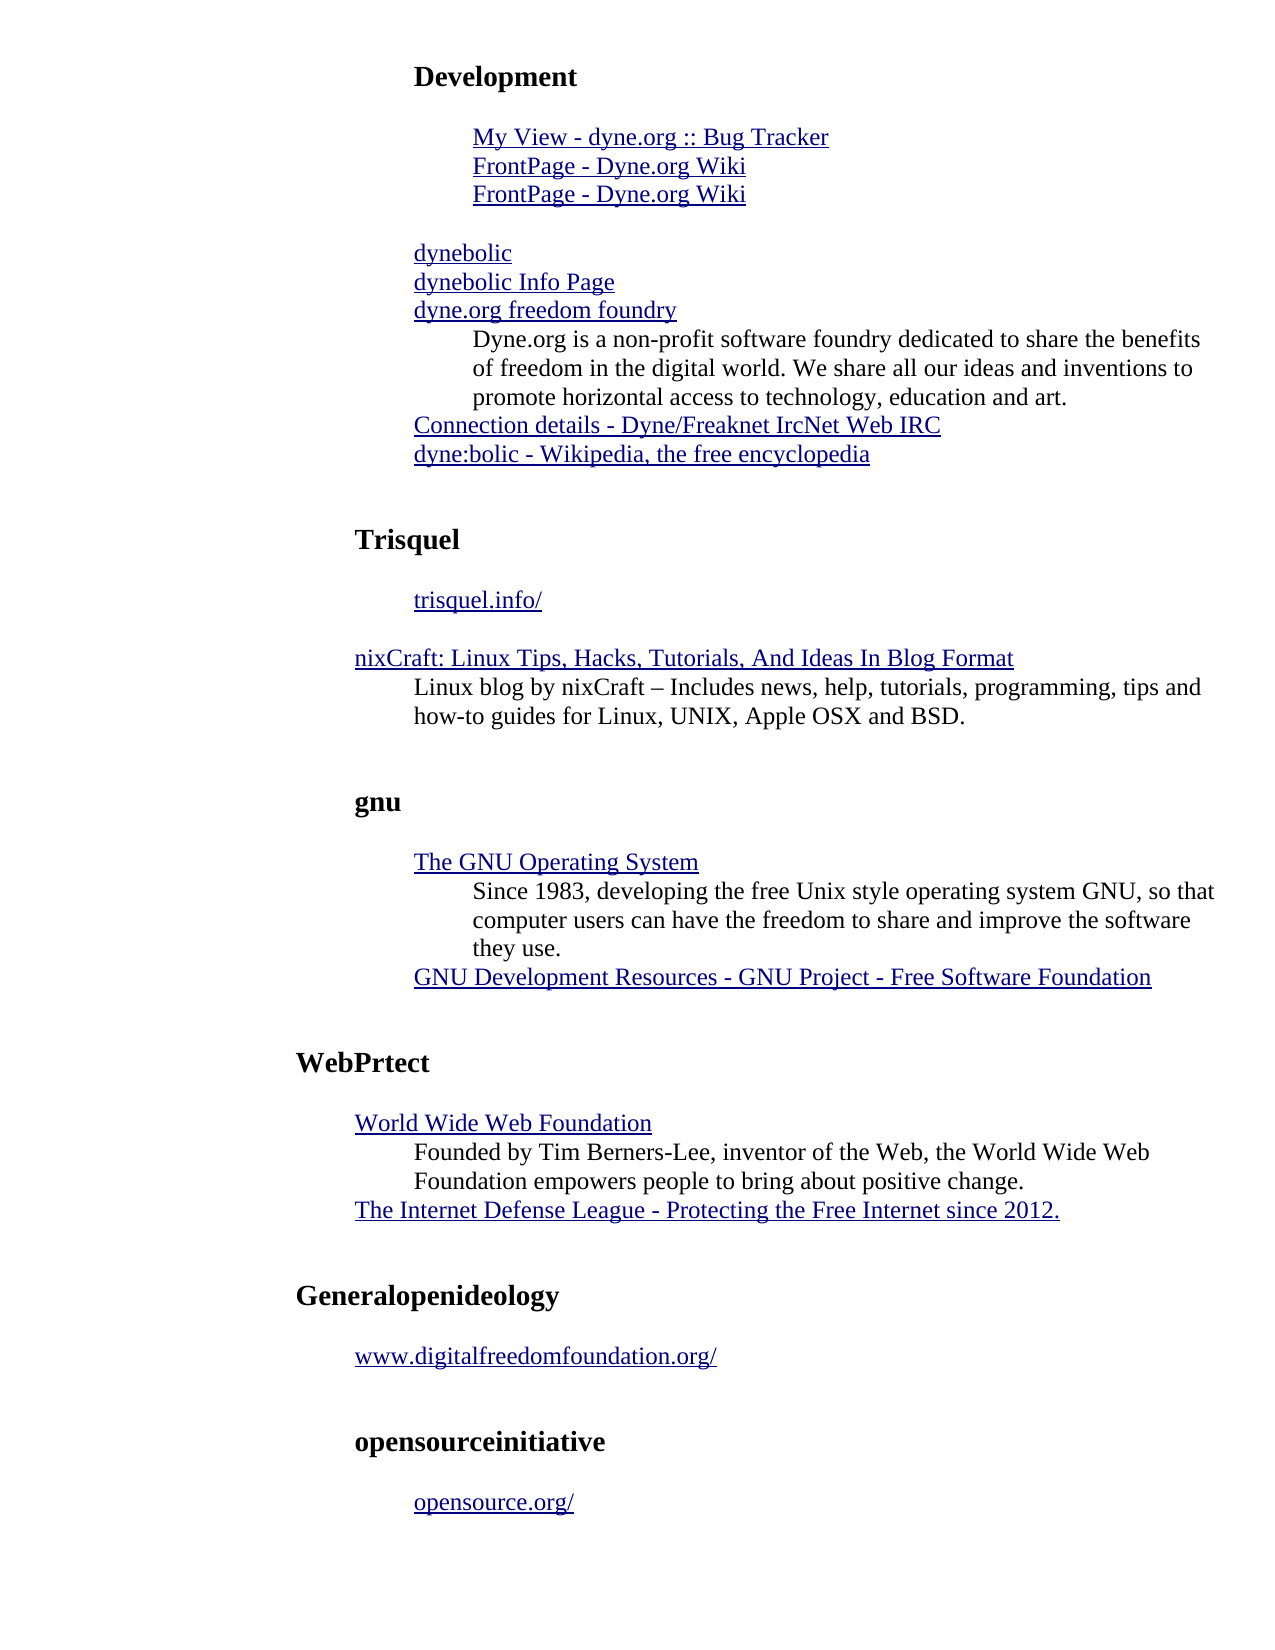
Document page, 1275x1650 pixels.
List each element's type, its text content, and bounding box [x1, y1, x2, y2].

subtitle www.digitalfreedomfoundation.org/ [354, 1341, 1216, 1370]
subtitle World Wide Web Foundation [354, 1108, 1216, 1137]
subtitle GNU Development Resources - GNU Project - Free Software Foundation [413, 962, 1216, 991]
subtitle Connection details - Dyne/Freaknet IrcNet Web IRC [413, 410, 1216, 439]
subtitle Trisquel [354, 522, 1216, 556]
subtitle The GNU Operating System [413, 847, 1216, 876]
subtitle FrontPage - Dyne.org Wiki [472, 151, 1216, 179]
subtitle dyne:bolic - Wikipedia, the free encyclopedia [413, 439, 1216, 468]
list Founded by Tim Berners-Lee, inventor of the Web, the World Wide Web Foundation empowers people to bring about positive change. [413, 1137, 1216, 1195]
subtitle dynebolic Info Page [413, 267, 1216, 295]
subtitle Development [413, 59, 1216, 93]
list Since 1983, developing the free Unix style operating system GNU, so that computer users can have the freedom to share and improve the software they use. [472, 876, 1216, 962]
subtitle trisquel.info/ [413, 585, 1216, 614]
subtitle opensource.org/ [413, 1487, 1216, 1516]
subtitle dyne.org freedom foundry [413, 295, 1216, 324]
subtitle opensourceinitiative [354, 1424, 1216, 1458]
subtitle dynebolic [413, 238, 1216, 267]
list Linux blog by nixCraft – Includes news, help, tutorials, programming, tips and how-to guides for Linux, UNIX, Apple OSX and BSD. [413, 672, 1216, 730]
subtitle nixCraft: Linux Tips, Hacks, Tutorials, And Ideas In Blog Format [354, 643, 1216, 672]
subtitle My View - dyne.org :: Bug Tracker [472, 122, 1216, 151]
subtitle FrontPage - Dyne.org Wiki [472, 179, 1216, 208]
subtitle gnu [354, 784, 1216, 818]
subtitle The Internet Defense League - Protecting the Free Internet since 2012. [354, 1195, 1216, 1223]
list Dyne.org is a non-profit software foundry dedicated to share the benefits of freedom in the digital world. We share all our ideas and inventions to promote horizontal access to technology, education and art. [472, 324, 1216, 410]
subtitle WebPrtect [295, 1046, 1216, 1079]
subtitle Generalopenideology [295, 1278, 1216, 1312]
